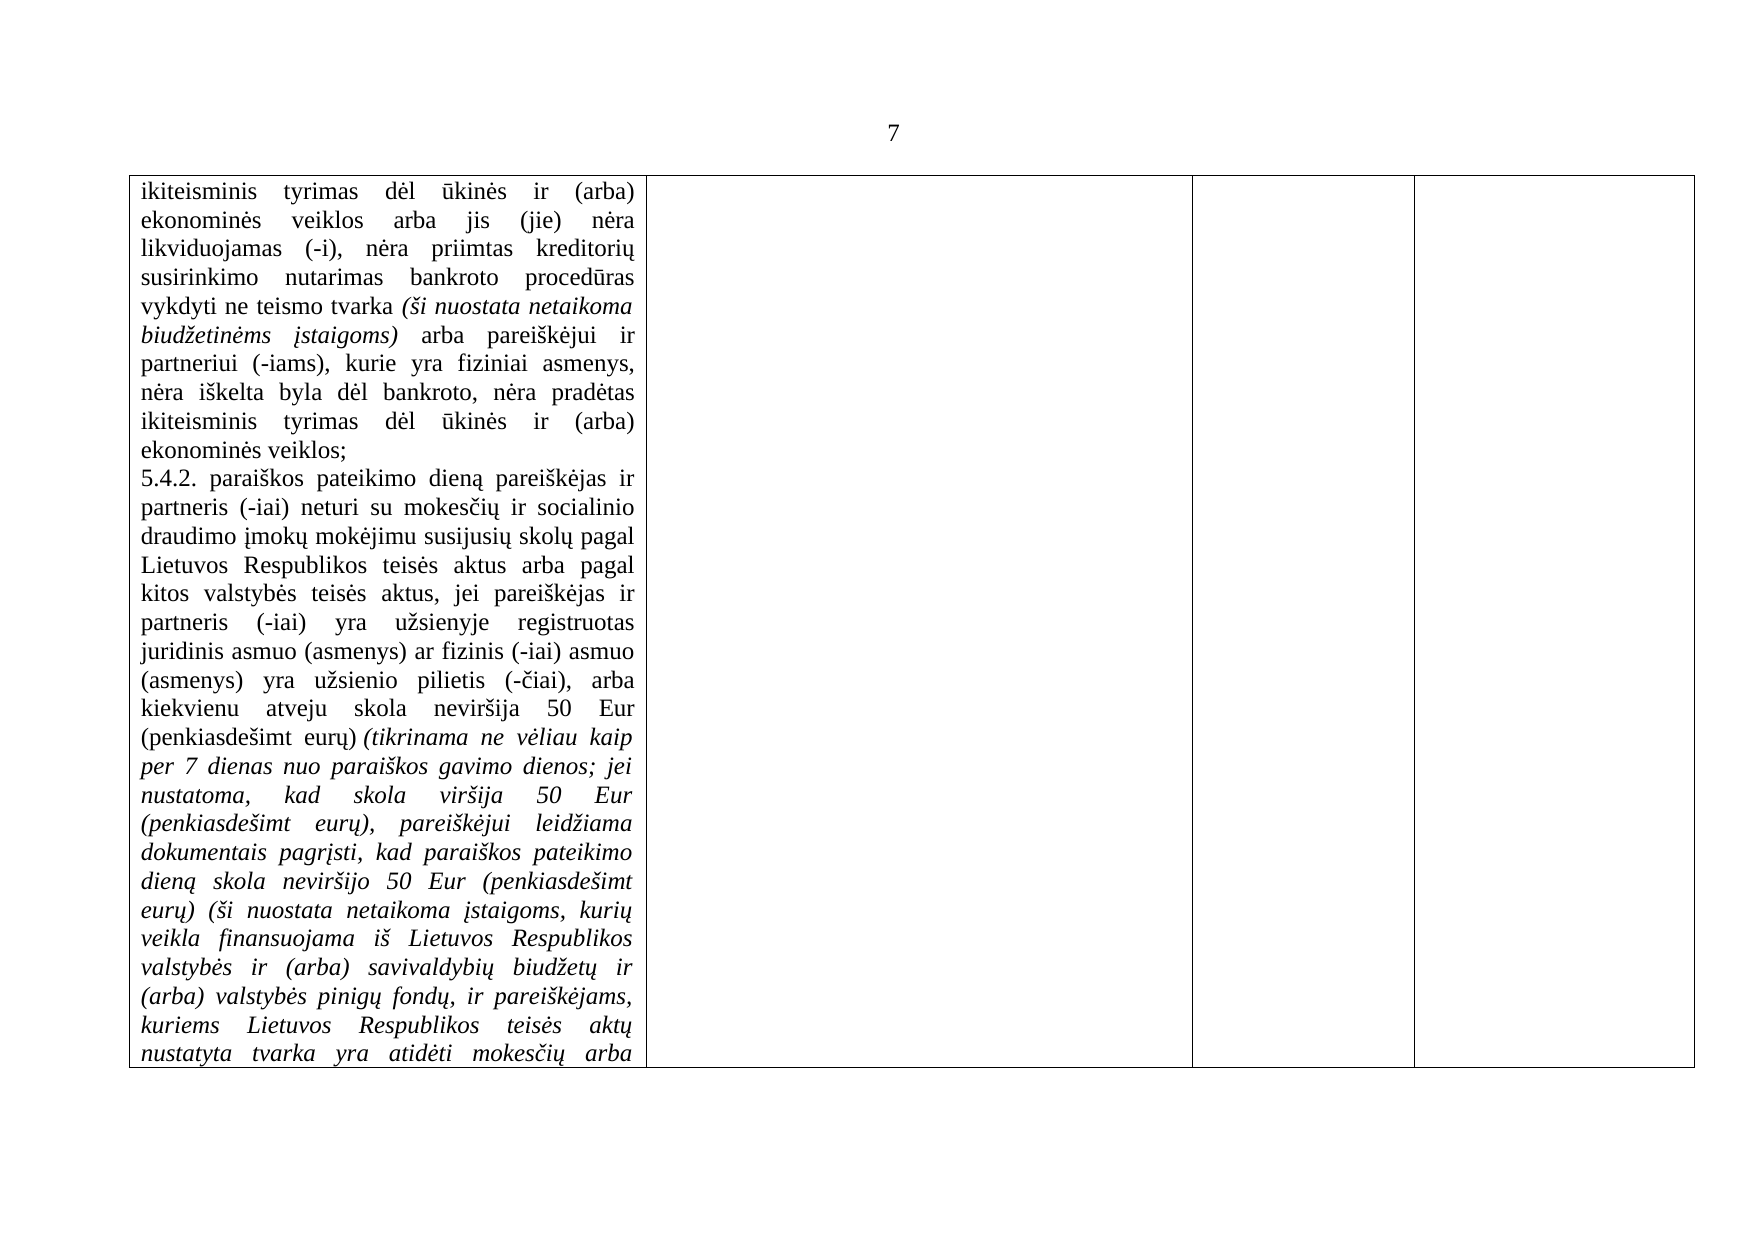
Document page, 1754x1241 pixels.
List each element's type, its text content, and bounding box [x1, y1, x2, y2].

table_cell [1193, 176, 1414, 1067]
table_cell [1415, 176, 1694, 1067]
table_cell [647, 176, 1192, 1067]
table_cell ikiteisminis tyrimas dėl ūkinės ir (arba) ekonominės veiklos arba jis (jie) nėra likviduojamas (-i), nėra priimtas kreditorių susirinkimo nutarimas bankroto procedūras vykdyti ne teismo tvarka (ši nuostata netaikoma biudžetinėms įstaigoms) arba pareiškėjui ir partneriui (-iams), kurie yra fiziniai asmenys, nėra iškelta byla dėl bankroto, nėra pradėtas ikiteisminis tyrimas dėl ūkinės ir (arba) ekonominės veiklos; 5.4.2. paraiškos pateikimo dieną pareiškėjas ir partneris (-iai) neturi su mokesčių ir socialinio draudimo įmokų mokėjimu susijusių skolų pagal Lietuvos Respublikos teisės aktus arba pagal kitos valstybės teisės aktus, jei pareiškėjas ir partneris (-iai) yra užsienyje registruotas juridinis asmuo (asmenys) ar fizinis (-iai) asmuo (asmenys) yra užsienio pilietis (-čiai), arba kiekvienu atveju skola neviršija 50 Eur (penkiasdešimt eurų) (tikrinama ne vėliau kaip per 7 dienas nuo paraiškos gavimo dienos; jei nustatoma, kad skola viršija 50 Eur (penkiasdešimt eurų), pareiškėjui leidžiama dokumentais pagrįsti, kad paraiškos pateikimo dieną skola neviršijo 50 Eur (penkiasdešimt eurų) (ši nuostata netaikoma įstaigoms, kurių veikla finansuojama iš Lietuvos Respublikos valstybės ir (arba) savivaldybių biudžetų ir (arba) valstybės pinigų fondų, ir pareiškėjams, kuriems Lietuvos Respublikos teisės aktų nustatyta tvarka yra atidėti mokesčių arba [130, 176, 646, 1067]
